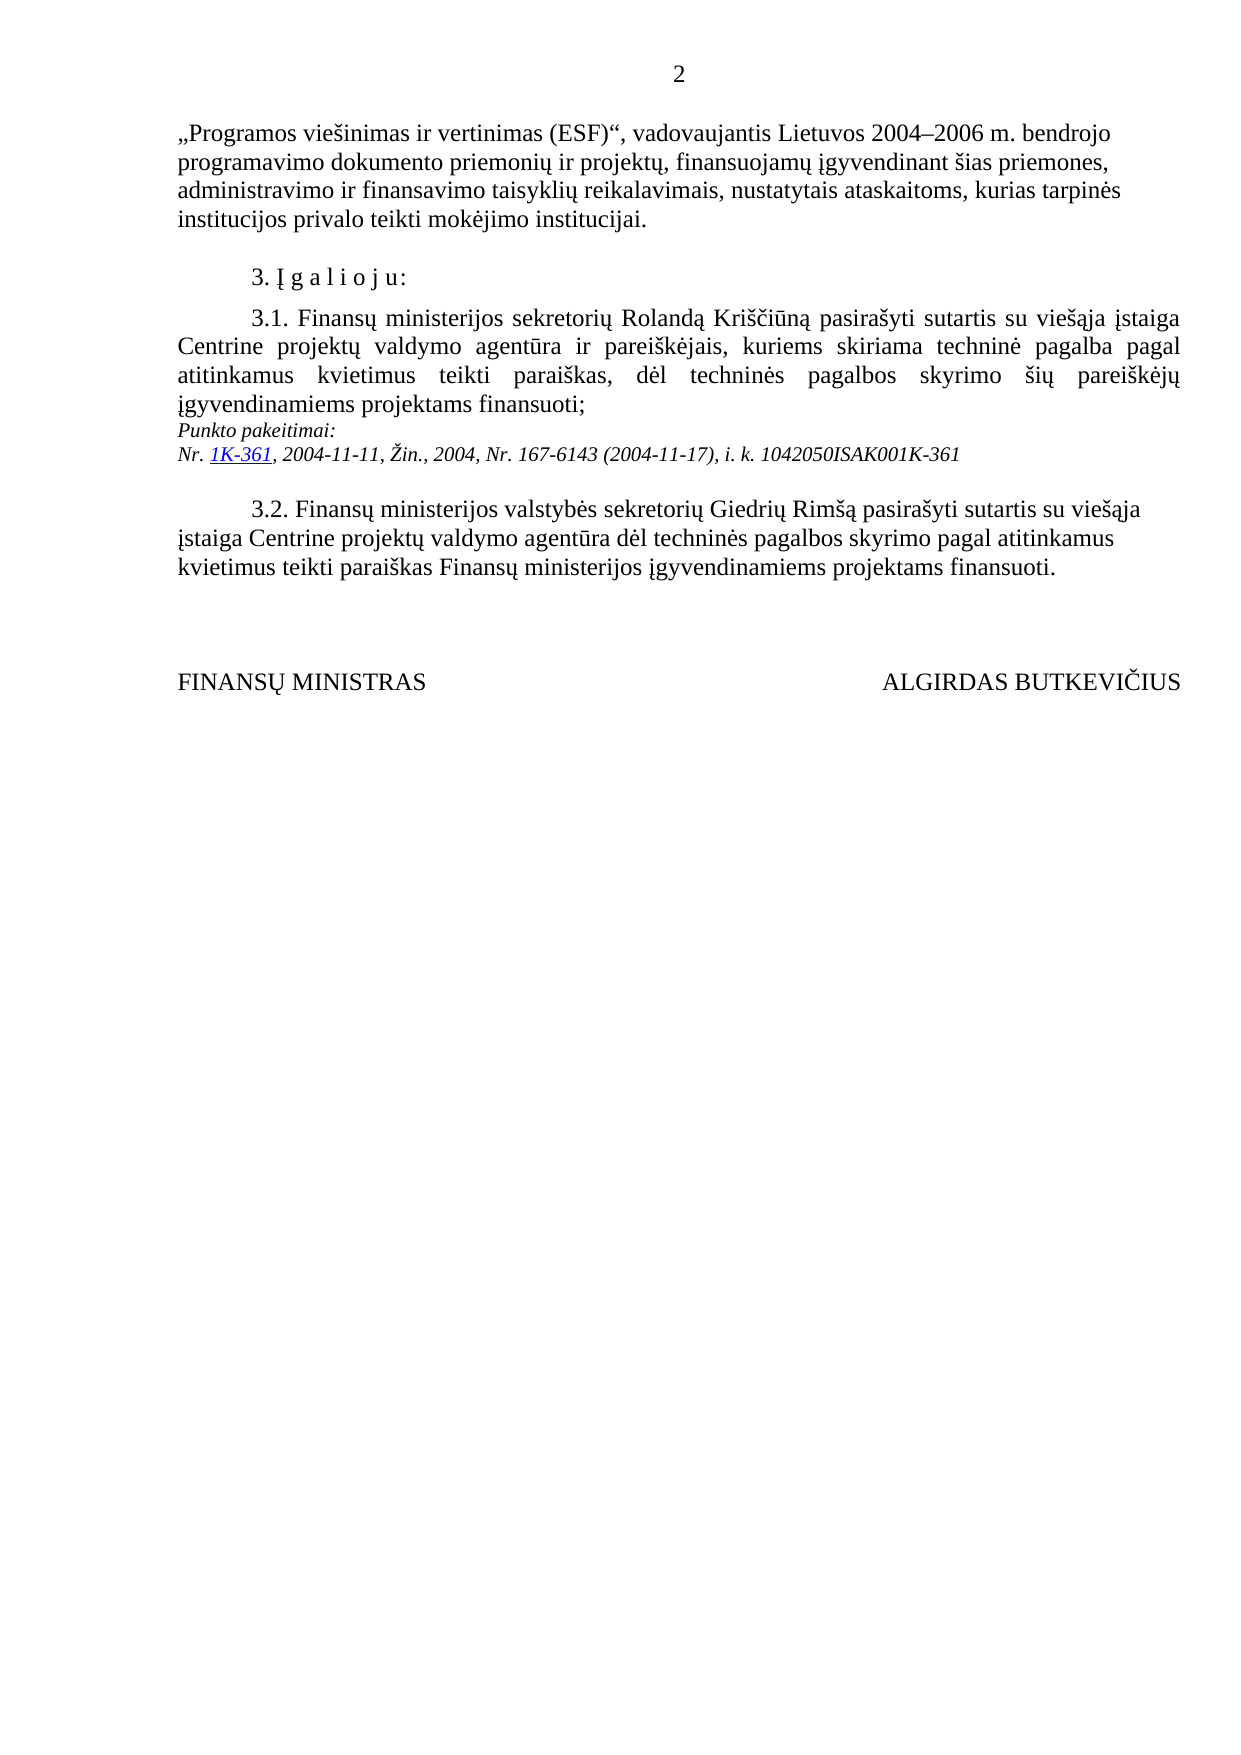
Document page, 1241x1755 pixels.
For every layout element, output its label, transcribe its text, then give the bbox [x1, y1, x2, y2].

text 3. Įgalioju: [177, 262, 1181, 291]
text 3.1. Finansų ministerijos sekretorių Rolandą Kriščiūną pasirašyti sutartis su viešąja įstaiga Centrine projektų valdymo agentūra ir pareiškėjais, kuriems skiriama techninė pagalba pagal atitinkamus kvietimus teikti paraiškas, dėl techninės pagalbos skyrimo šių pareiškėjų įgyvendinamiems projektams finansuoti; [177, 303, 1181, 418]
text FINANSŲ MINISTRAS ALGIRDAS BUTKEVIČIUS [177, 667, 1181, 696]
text Punkto pakeitimai: [177, 418, 1181, 442]
text 3.2. Finansų ministerijos valstybės sekretorių Giedrių Rimšą pasirašyti sutartis su viešąja įstaiga Centrine projektų valdymo agentūra dėl techninės pagalbos skyrimo pagal atitinkamus kvietimus teikti paraiškas Finansų ministerijos įgyvendinamiems projektams finansuoti. [177, 494, 1181, 581]
text „Programos viešinimas ir vertinimas (ESF)“, vadovaujantis Lietuvos 2004–2006 m. bendrojo programavimo dokumento priemonių ir projektų, finansuojamų įgyvendinant šias priemones, administravimo ir finansavimo taisyklių reikalavimais, nustatytais ataskaitoms, kurias tarpinės institucijos privalo teikti mokėjimo institucijai. [177, 118, 1181, 233]
text Nr. 1K-361, 2004-11-11, Žin., 2004, Nr. 167-6143 (2004-11-17), i. k. 1042050ISAK001K-361 [177, 442, 1181, 466]
